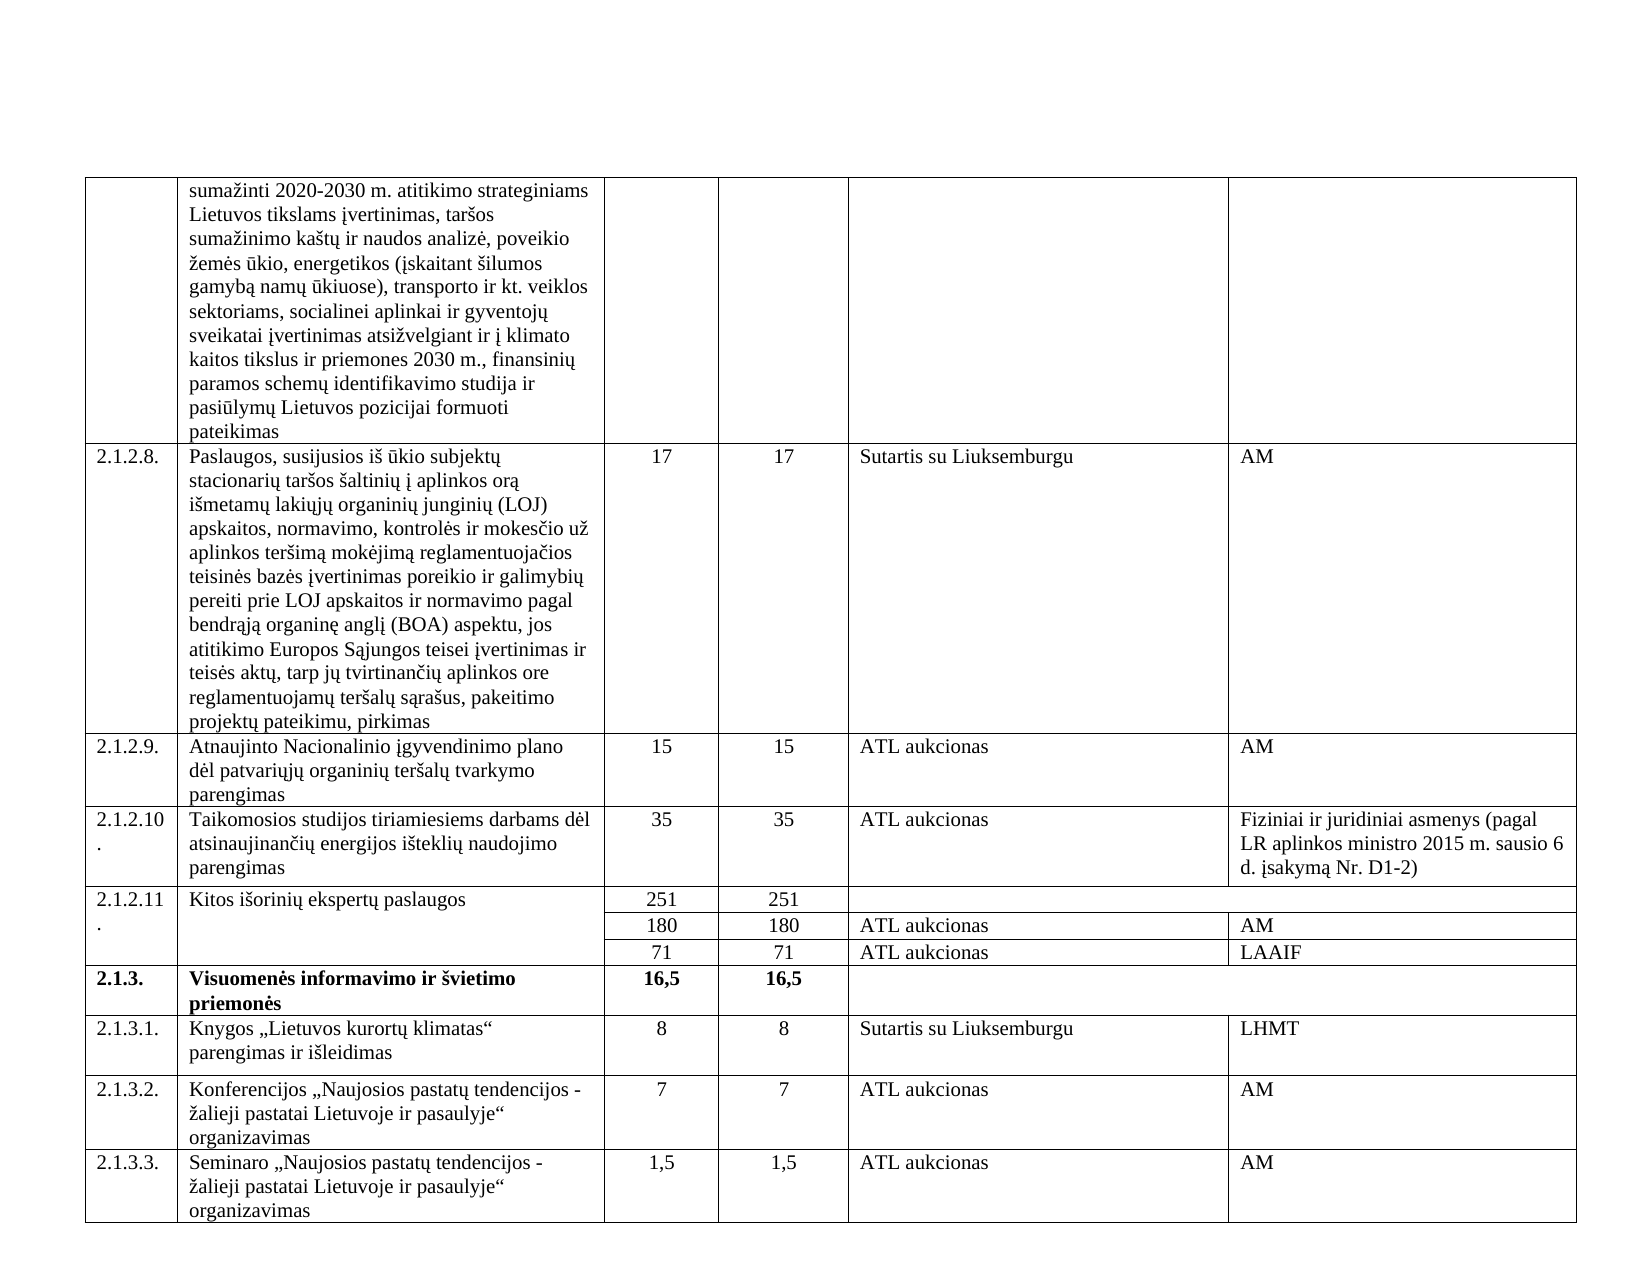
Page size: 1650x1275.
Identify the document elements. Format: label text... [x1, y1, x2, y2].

table_cell Fiziniai ir juridiniai asmenys (pagal LR aplinkos ministro 2015 m. sausio 6 d. įsakymą Nr. D1-2) [1229, 807, 1576, 886]
table_cell Visuomenės informavimo ir švietimo priemonės [178, 966, 604, 1014]
table_cell ATL aukcionas [849, 940, 1228, 965]
table_cell Kitos išorinių ekspertų paslaugos [178, 887, 604, 965]
table_cell ATL aukcionas [849, 1076, 1228, 1149]
table_cell AM [1229, 1150, 1576, 1222]
table_cell Paslaugos, susijusios iš ūkio subjektų stacionarių taršos šaltinių į aplinkos orą išmetamų lakiųjų organinių junginių (LOJ) apskaitos, normavimo, kontrolės ir mokesčio už aplinkos teršimą mokėjimą reglamentuojačios teisinės bazės įvertinimas poreikio ir galimybių pereiti prie LOJ apskaitos ir normavimo pagal bendrąją organinę anglį (BOA) aspektu, jos atitikimo Europos Sąjungos teisei įvertinimas ir teisės aktų, tarp jų tvirtinančių aplinkos ore reglamentuojamų teršalų sąrašus, pakeitimo projektų pateikimu, pirkimas [178, 444, 604, 733]
table_cell 1,5 [719, 1150, 848, 1222]
table_cell 8 [719, 1016, 848, 1075]
table_cell 2.1.3. [86, 966, 177, 1014]
table_cell 2.1.2.11. [86, 887, 177, 965]
table_cell [849, 887, 1576, 912]
table_cell AM [1229, 734, 1576, 806]
table_cell 17 [719, 444, 848, 733]
table_cell ATL aukcionas [849, 913, 1228, 939]
table_cell 2.1.2.10. [86, 807, 177, 886]
table_cell sumažinti 2020-2030 m. atitikimo strateginiams Lietuvos tikslams įvertinimas, taršos sumažinimo kaštų ir naudos analizė, poveikio žemės ūkio, energetikos (įskaitant šilumos gamybą namų ūkiuose), transporto ir kt. veiklos sektoriams, socialinei aplinkai ir gyventojų sveikatai įvertinimas atsižvelgiant ir į klimato kaitos tikslus ir priemones 2030 m., finansinių paramos schemų identifikavimo studija ir pasiūlymų Lietuvos pozicijai formuoti pateikimas [178, 178, 604, 443]
table_cell Seminaro „Naujosios pastatų tendencijos - žalieji pastatai Lietuvoje ir pasaulyje“ organizavimas [178, 1150, 604, 1222]
table_cell [1229, 178, 1576, 443]
table_cell 8 [605, 1016, 718, 1075]
table_cell 180 [605, 913, 718, 939]
table_cell 15 [719, 734, 848, 806]
table_cell AM [1229, 913, 1576, 939]
table_cell LAAIF [1229, 940, 1576, 965]
table_cell ATL aukcionas [849, 734, 1228, 806]
table_cell 251 [605, 887, 718, 912]
table_cell 17 [605, 444, 718, 733]
table_cell Knygos „Lietuvos kurortų klimatas“ parengimas ir išleidimas [178, 1016, 604, 1075]
table_cell 2.1.2.8. [86, 444, 177, 733]
table_cell ATL aukcionas [849, 807, 1228, 886]
table_cell LHMT [1229, 1016, 1576, 1075]
table_cell 1,5 [605, 1150, 718, 1222]
table_cell [849, 966, 1576, 1014]
table_cell Sutartis su Liuksemburgu [849, 444, 1228, 733]
table_cell Konferencijos „Naujosios pastatų tendencijos - žalieji pastatai Lietuvoje ir pasaulyje“ organizavimas [178, 1076, 604, 1149]
table_cell 7 [605, 1076, 718, 1149]
table_cell 251 [719, 887, 848, 912]
table_cell 15 [605, 734, 718, 806]
table_cell 16,5 [605, 966, 718, 1014]
table_cell 2.1.3.1. [86, 1016, 177, 1075]
table_cell 180 [719, 913, 848, 939]
table_cell 2.1.3.2. [86, 1076, 177, 1149]
table_cell 7 [719, 1076, 848, 1149]
table_cell 16,5 [719, 966, 848, 1014]
table_cell ATL aukcionas [849, 1150, 1228, 1222]
table_cell AM [1229, 444, 1576, 733]
table_cell [849, 178, 1228, 443]
table_cell Sutartis su Liuksemburgu [849, 1016, 1228, 1075]
table_cell 35 [605, 807, 718, 886]
table_cell [605, 178, 718, 443]
table_cell 35 [719, 807, 848, 886]
table_cell Atnaujinto Nacionalinio įgyvendinimo plano dėl patvariųjų organinių teršalų tvarkymo parengimas [178, 734, 604, 806]
table_cell AM [1229, 1076, 1576, 1149]
table_cell [86, 178, 177, 443]
table_cell 71 [605, 940, 718, 965]
table_cell Taikomosios studijos tiriamiesiems darbams dėl atsinaujinančių energijos išteklių naudojimo parengimas [178, 807, 604, 886]
table_cell 2.1.2.9. [86, 734, 177, 806]
table_cell [719, 178, 848, 443]
table_cell 2.1.3.3. [86, 1150, 177, 1222]
table_cell 71 [719, 940, 848, 965]
